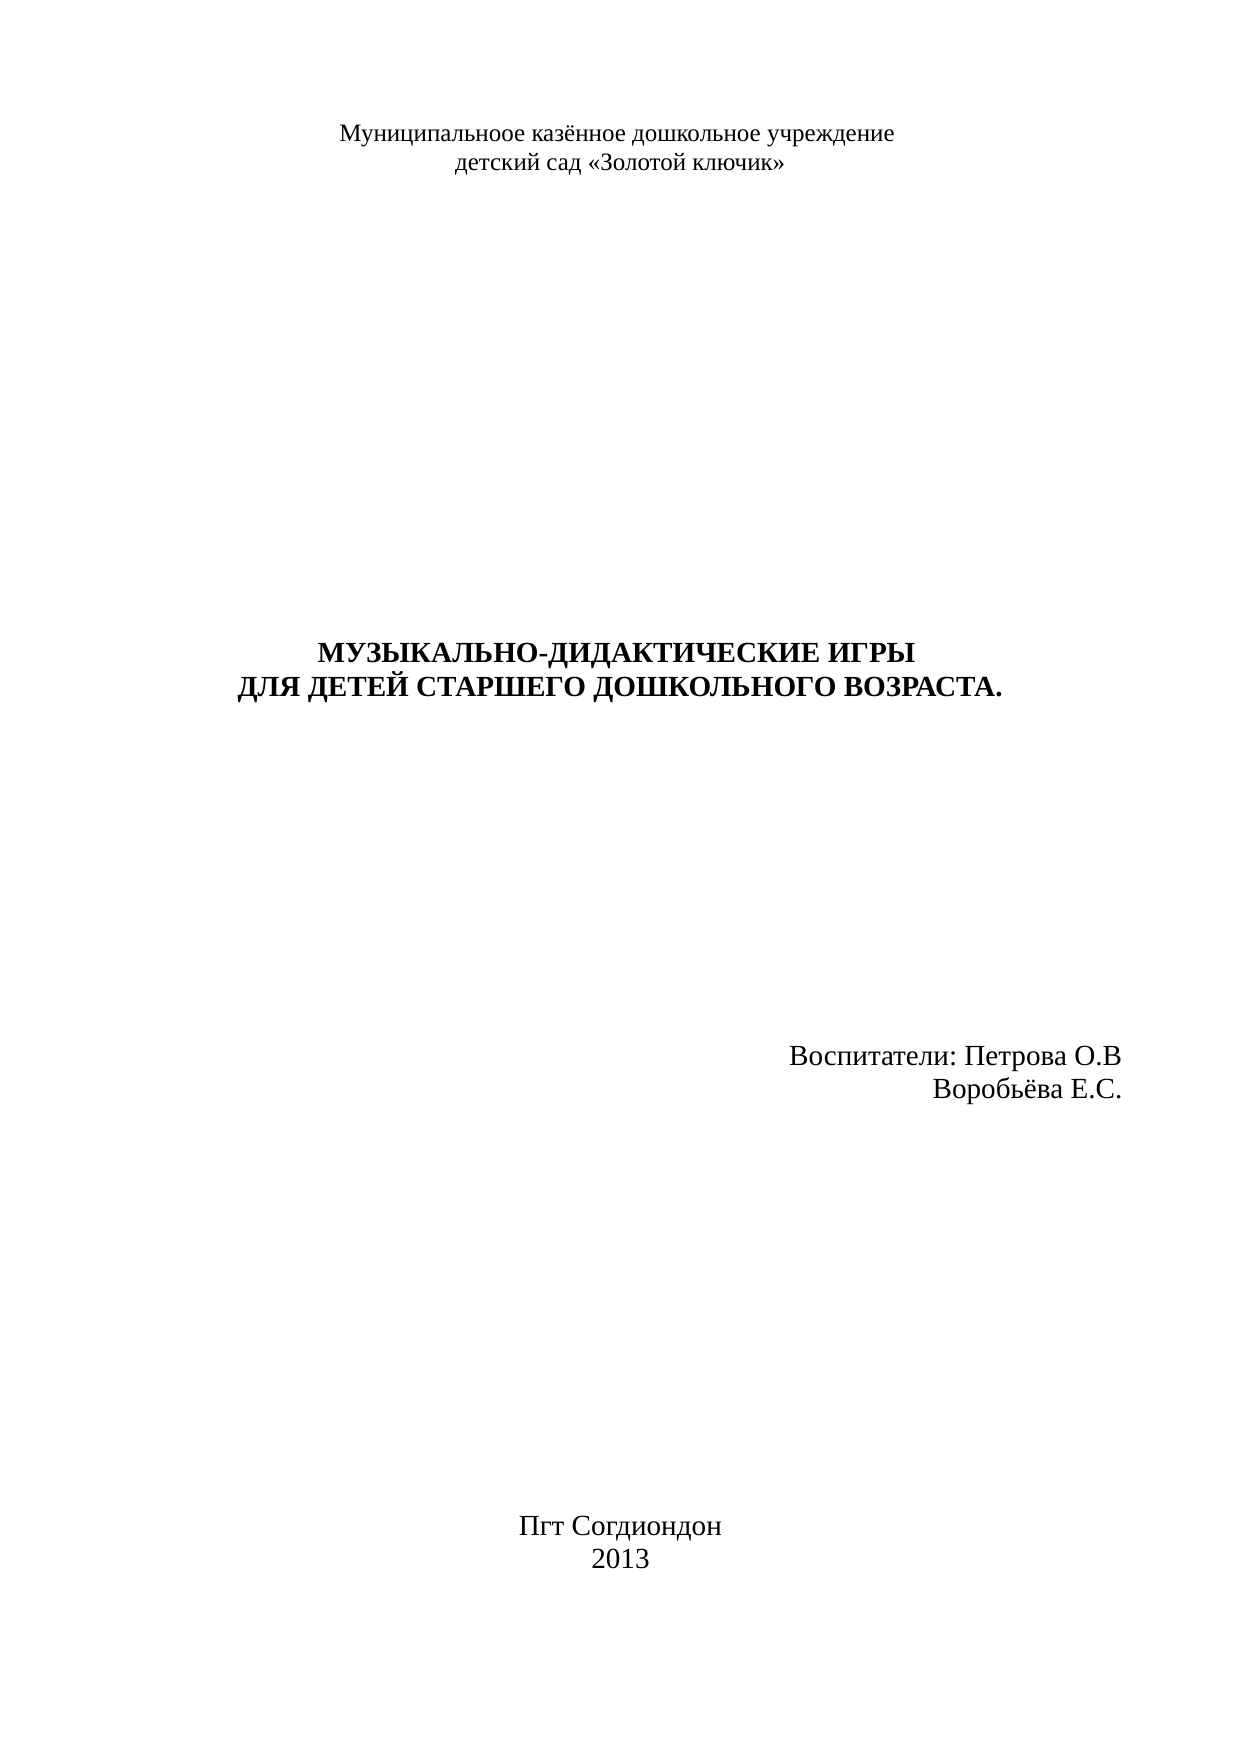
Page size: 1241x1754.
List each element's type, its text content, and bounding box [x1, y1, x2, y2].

text Воробьёва Е.С. [118, 1072, 1122, 1105]
text детский сад «Золотой ключик» [118, 147, 1122, 176]
text Пгт Согдиондон [118, 1508, 1122, 1541]
text МУЗЫКАЛЬНО-ДИДАКТИЧЕСКИЕ ИГРЫ ДЛЯ ДЕТЕЙ СТАРШЕГО ДОШКОЛЬНОГО ВОЗРАСТА. [118, 636, 1122, 703]
text Муниципальноое казённое дошкольное учреждение [118, 118, 1122, 147]
text 2013 [118, 1541, 1122, 1575]
text Воспитатели: Петрова О.В [118, 1038, 1122, 1072]
